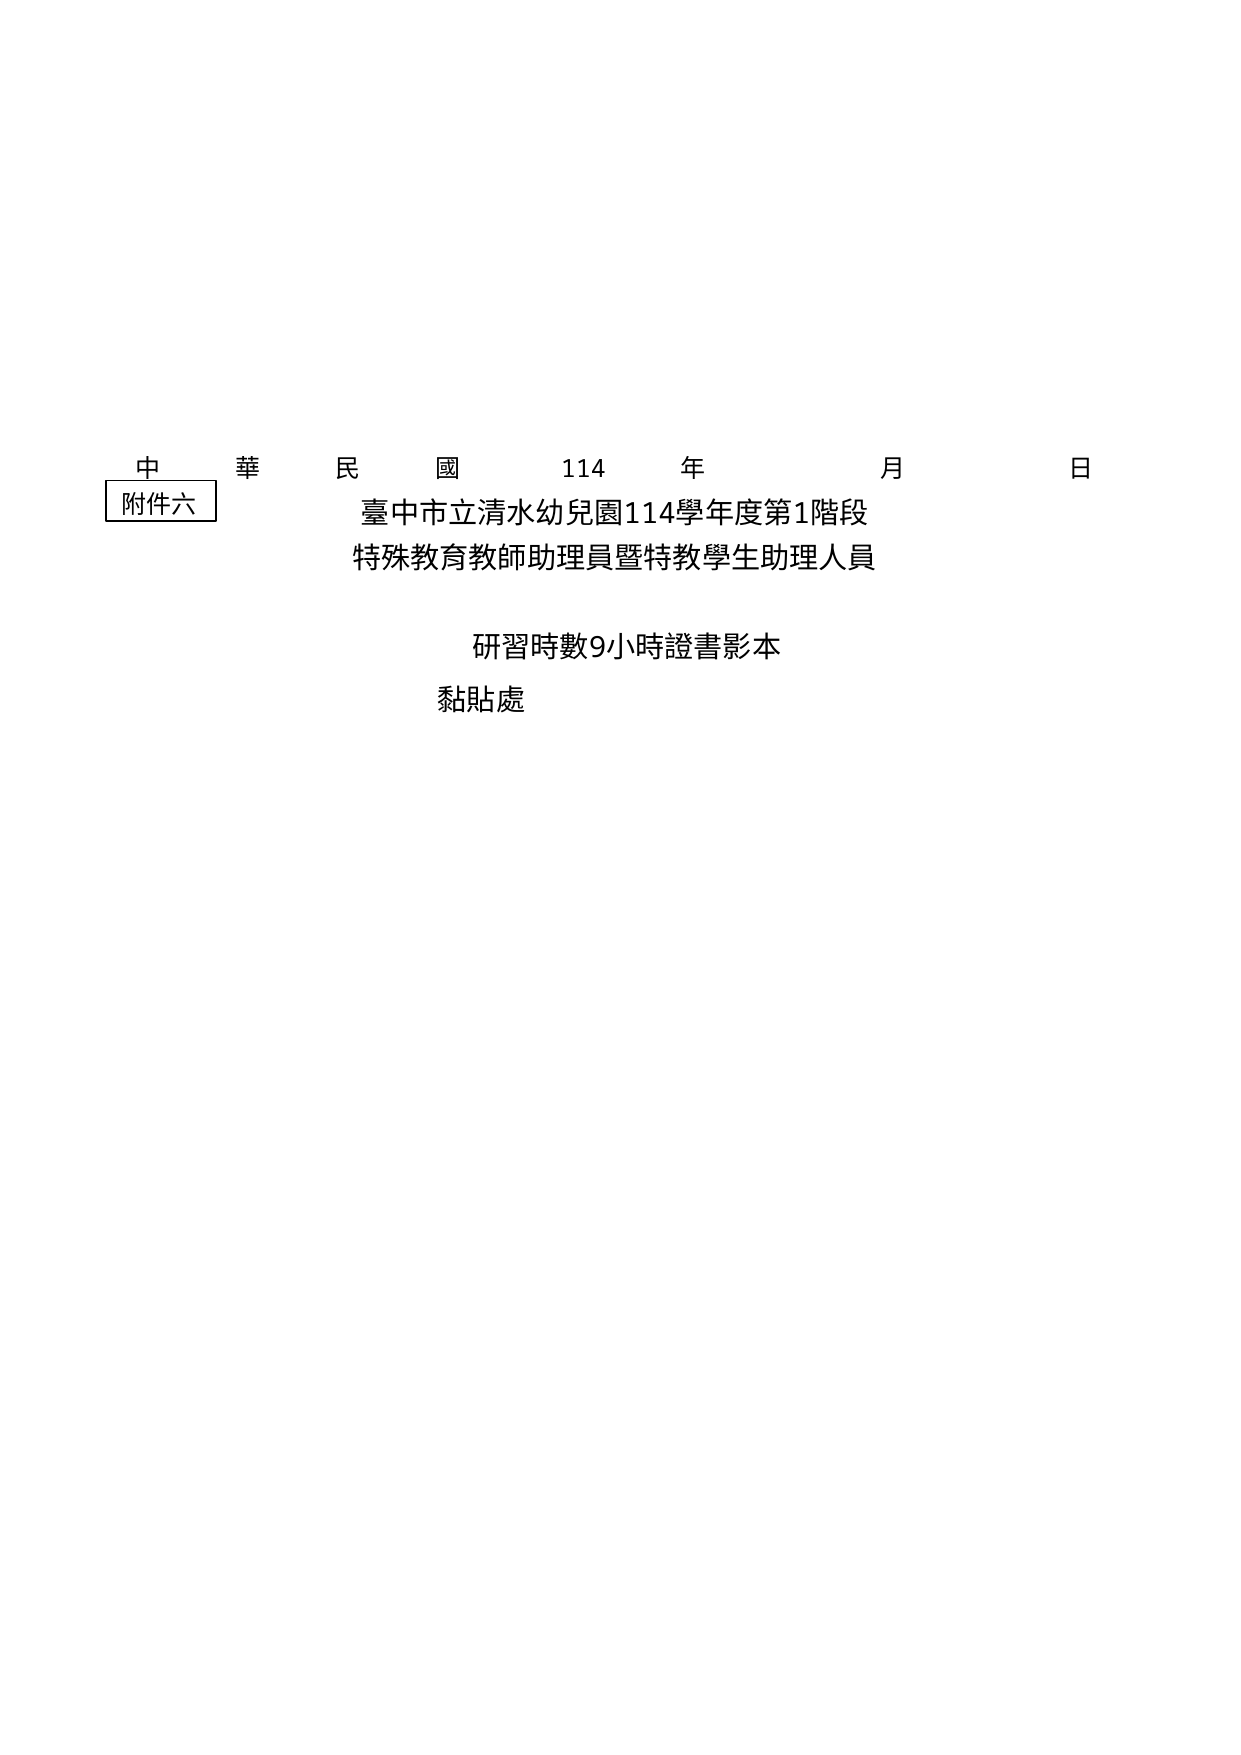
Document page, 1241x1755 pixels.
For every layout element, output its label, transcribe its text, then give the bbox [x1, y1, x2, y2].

text 黏貼處 [106, 666, 1147, 721]
text 臺中市立清水幼兒園114學年度第1階段 [106, 486, 1122, 532]
text 研習時數9小時證書影本 [106, 624, 1147, 666]
text 中 華 民 國 114 年 月 日 [106, 441, 1122, 486]
text 特殊教育教師助理員暨特教學生助理人員 [106, 532, 1122, 578]
